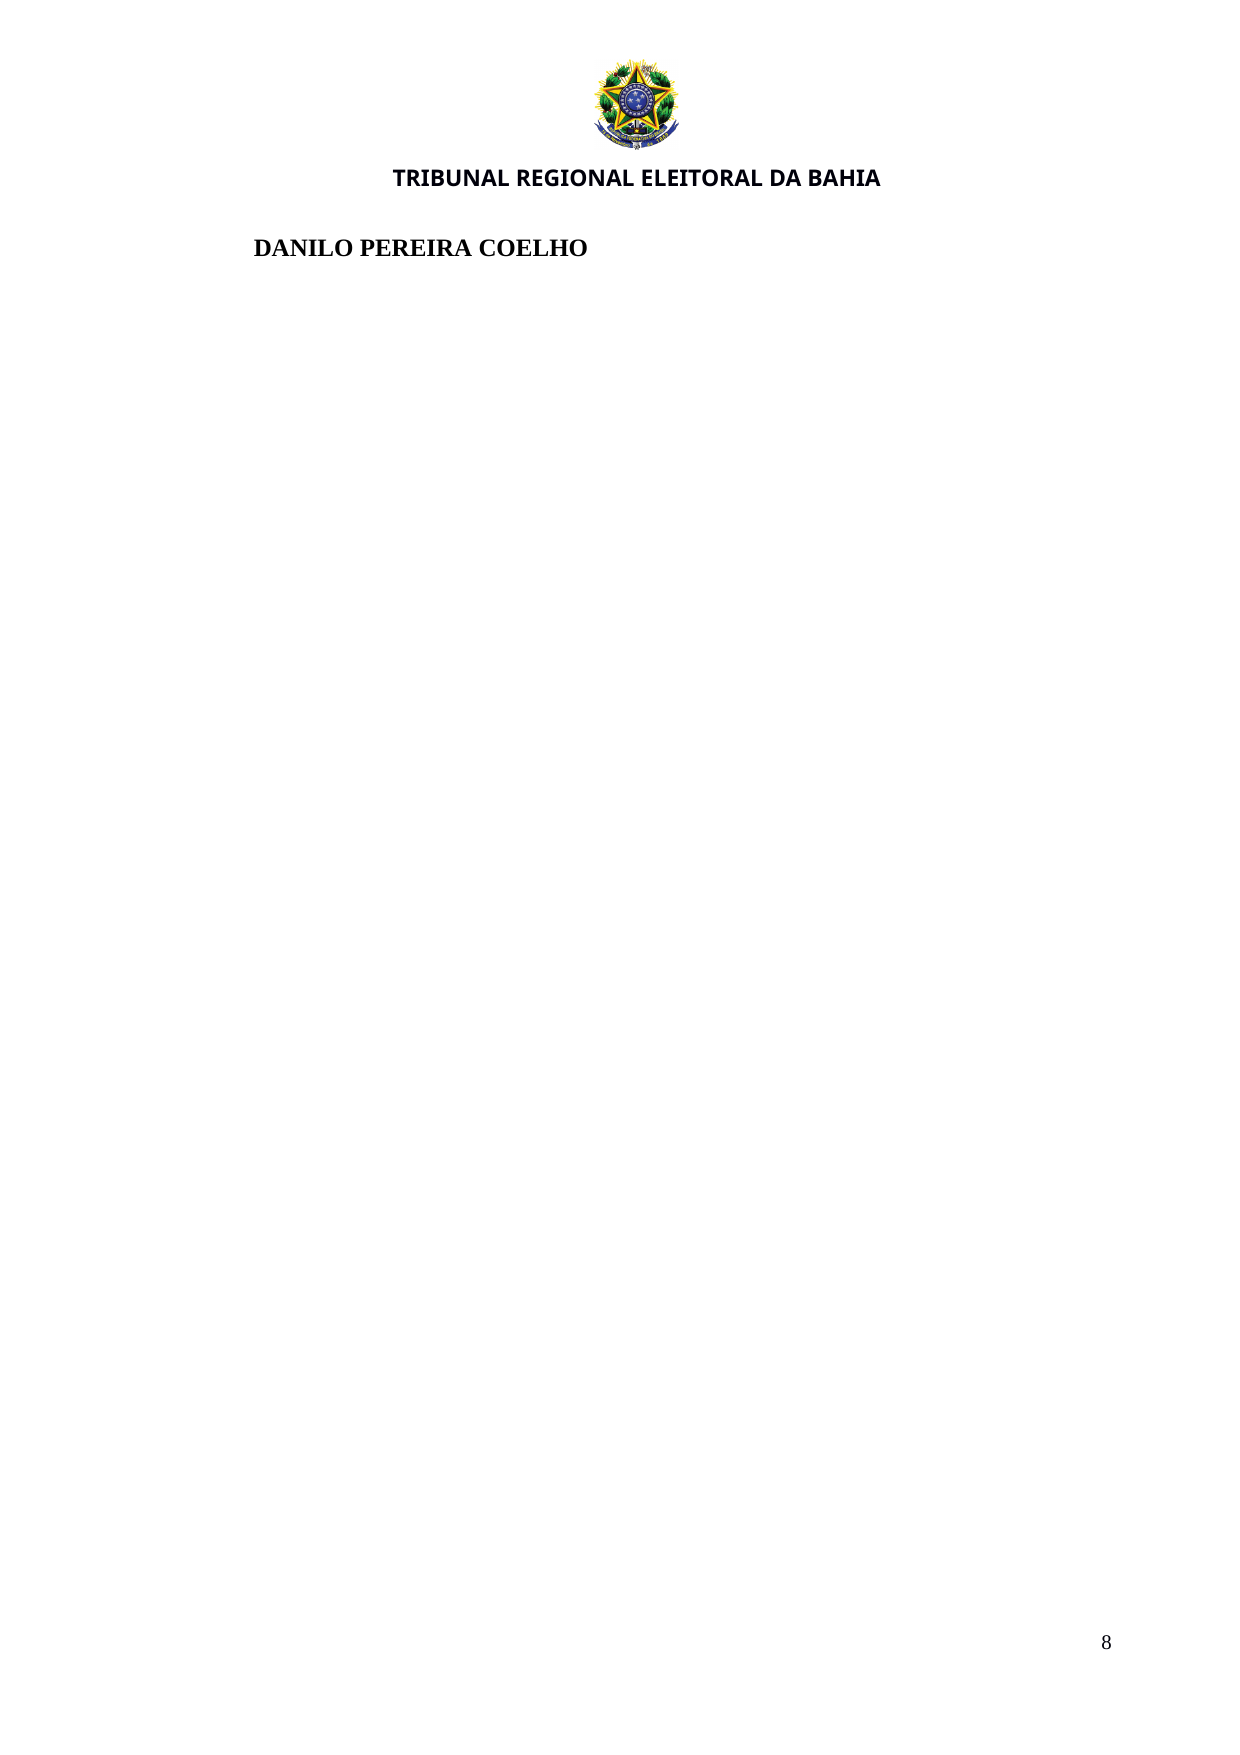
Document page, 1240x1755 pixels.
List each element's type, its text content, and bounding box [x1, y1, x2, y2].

text DANILO PEREIRA COELHO [209, 229, 633, 263]
